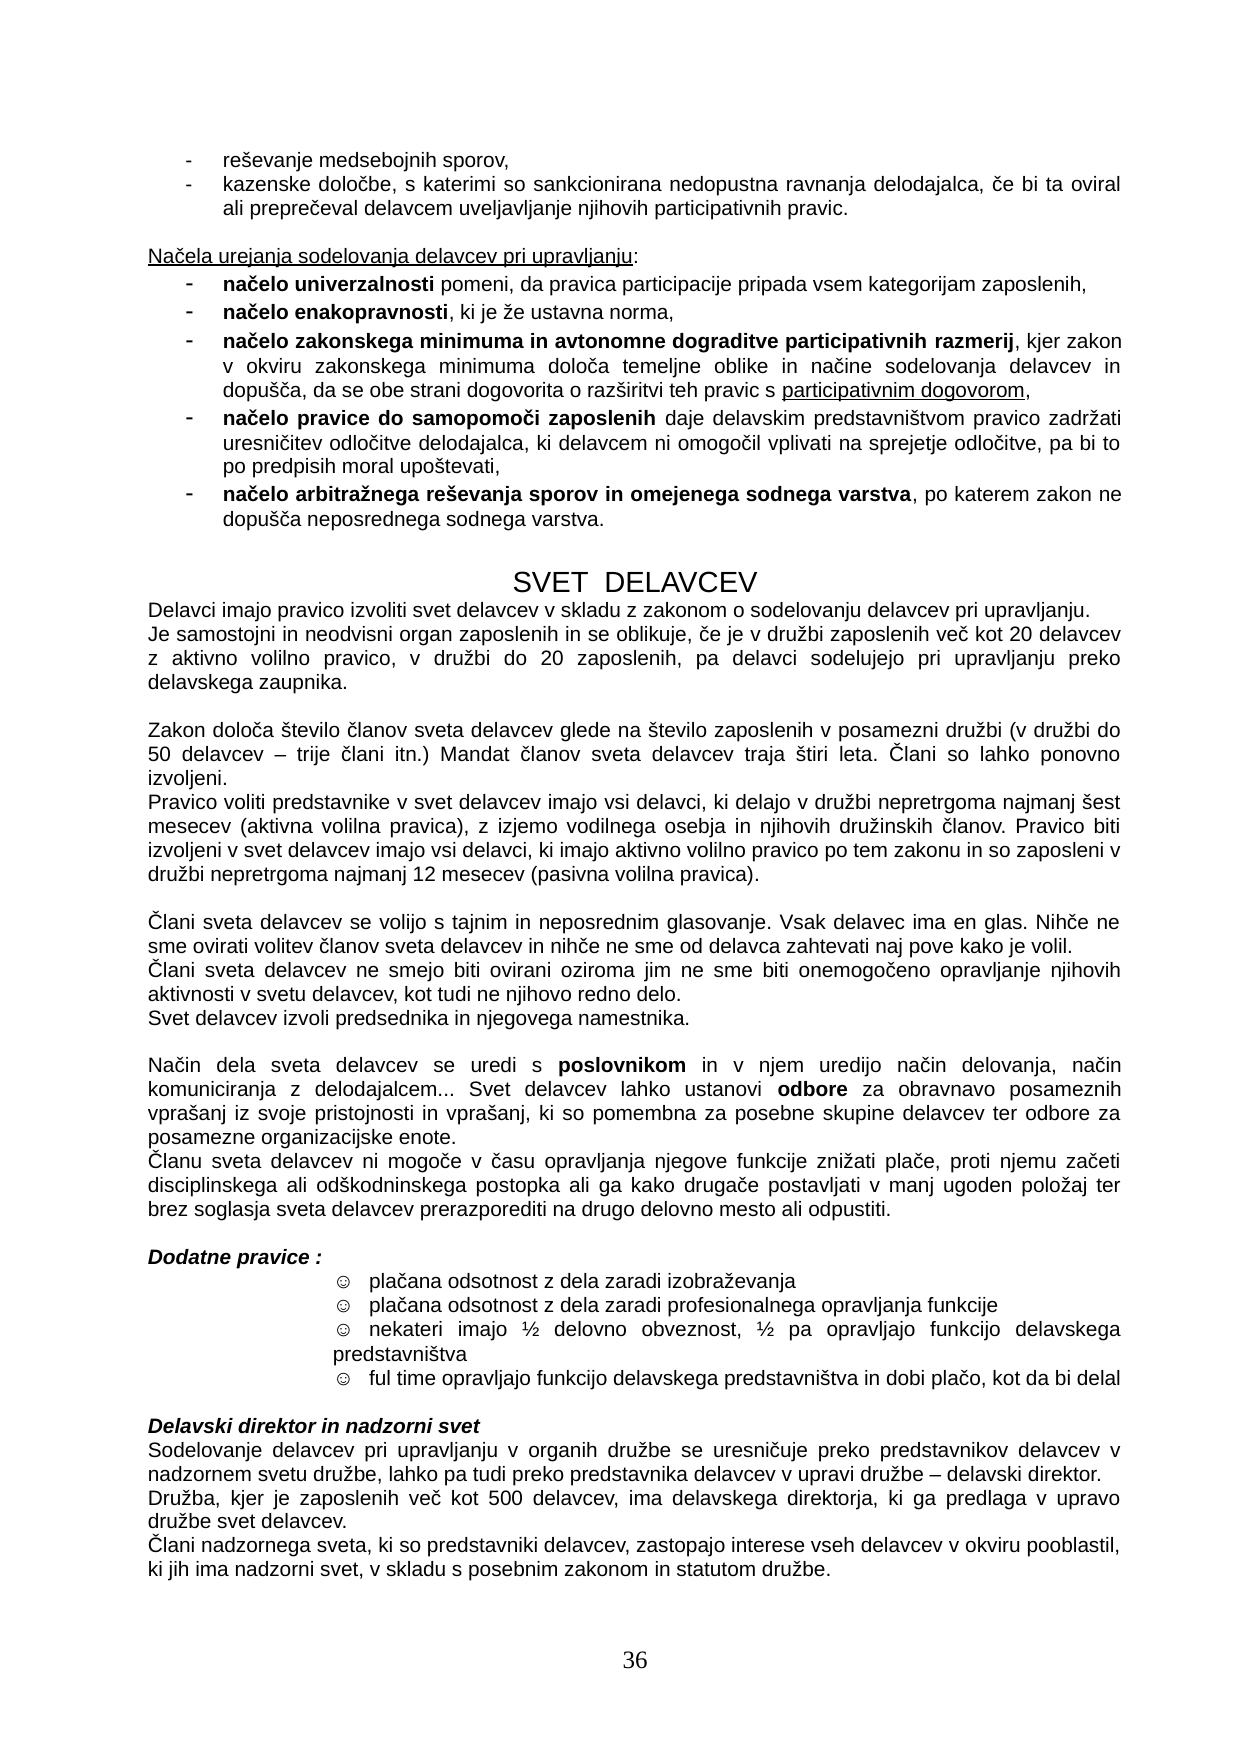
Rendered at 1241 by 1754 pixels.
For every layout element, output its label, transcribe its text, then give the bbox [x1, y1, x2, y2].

text Dodatne pravice : [148, 1245, 1122, 1269]
text SVET DELAVCEV [148, 564, 1122, 598]
text Člani sveta delavcev se volijo s tajnim in neposrednim glasovanje. Vsak delavec ima en glas. Nihče ne sme ovirati volitev članov sveta delavcev in nihče ne sme od delavca zahtevati naj pove kako je volil. [148, 909, 1122, 957]
text Članu sveta delavcev ni mogoče v času opravljanja njegove funkcije znižati plače, proti njemu začeti disciplinskega ali odškodninskega postopka ali ga kako drugače postavljati v manj ugoden položaj ter brez soglasja sveta delavcev prerazporediti na drugo delovno mesto ali odpustiti. [148, 1149, 1122, 1221]
list kazenske določbe, s katerimi so sankcionirana nedopustna ravnanja delodajalca, če bi ta oviral ali preprečeval delavcem uveljavljanje njihovih participativnih pravic. [185, 172, 1122, 219]
list reševanje medsebojnih sporov, [185, 148, 1122, 172]
text Je samostojni in neodvisni organ zaposlenih in se oblikuje, če je v družbi zaposlenih več kot 20 delavcev z aktivno volilno pravico, v družbi do 20 zaposlenih, pa delavci sodelujejo pri upravljanju preko delavskega zaupnika. [148, 622, 1122, 694]
list ful time opravljajo funkcijo delavskega predstavništva in dobi plačo, kot da bi delal [333, 1365, 1122, 1389]
list nekateri imajo ½ delovno obveznost, ½ pa opravljajo funkcijo delavskega predstavništva [333, 1317, 1122, 1365]
text Delavski direktor in nadzorni svet [148, 1413, 1122, 1437]
list plačana odsotnost z dela zaradi izobraževanja [333, 1269, 1122, 1293]
list plačana odsotnost z dela zaradi profesionalnega opravljanja funkcije [333, 1293, 1122, 1317]
text Sodelovanje delavcev pri upravljanju v organih družbe se uresničuje preko predstavnikov delavcev v nadzornem svetu družbe, lahko pa tudi preko predstavnika delavcev v upravi družbe – delavski direktor. [148, 1437, 1122, 1485]
text Pravico voliti predstavnike v svet delavcev imajo vsi delavci, ki delajo v družbi nepretrgoma najmanj šest mesecev (aktivna volilna pravica), z izjemo vodilnega osebja in njihovih družinskih članov. Pravico biti izvoljeni v svet delavcev imajo vsi delavci, ki imajo aktivno volilno pravico po tem zakonu in so zaposleni v družbi nepretrgoma najmanj 12 mesecev (pasivna volilna pravica). [148, 790, 1122, 886]
list načelo zakonskega minimuma in avtonomne dograditve participativnih razmerij, kjer zakon v okviru zakonskega minimuma določa temeljne oblike in načine sodelovanja delavcev in dopušča, da se obe strani dogovorita o razširitvi teh pravic s participativnim dogovorom, [185, 325, 1122, 402]
text Delavci imajo pravico izvoliti svet delavcev v skladu z zakonom o sodelovanju delavcev pri upravljanju. [148, 598, 1122, 622]
text Člani nadzornega sveta, ki so predstavniki delavcev, zastopajo interese vseh delavcev v okviru pooblastil, ki jih ima nadzorni svet, v skladu s posebnim zakonom in statutom družbe. [148, 1533, 1122, 1581]
list načelo enakopravnosti, ki je že ustavna norma, [185, 296, 1122, 325]
text Načela urejanja sodelovanja delavcev pri upravljanju: [148, 243, 1122, 267]
text Zakon določa število članov sveta delavcev glede na število zaposlenih v posamezni družbi (v družbi do 50 delavcev – trije člani itn.) Mandat članov sveta delavcev traja štiri leta. Člani so lahko ponovno izvoljeni. [148, 718, 1122, 790]
text Družba, kjer je zaposlenih več kot 500 delavcev, ima delavskega direktorja, ki ga predlaga v upravo družbe svet delavcev. [148, 1485, 1122, 1533]
list načelo univerzalnosti pomeni, da pravica participacije pripada vsem kategorijam zaposlenih, [185, 267, 1122, 296]
text Člani sveta delavcev ne smejo biti ovirani oziroma jim ne sme biti onemogočeno opravljanje njihovih aktivnosti v svetu delavcev, kot tudi ne njihovo redno delo. [148, 957, 1122, 1005]
text Svet delavcev izvoli predsednika in njegovega namestnika. [148, 1005, 1122, 1029]
list načelo arbitražnega reševanja sporov in omejenega sodnega varstva, po katerem zakon ne dopušča neposrednega sodnega varstva. [185, 478, 1122, 531]
list načelo pravice do samopomoči zaposlenih daje delavskim predstavništvom pravico zadržati uresničitev odločitve delodajalca, ki delavcem ni omogočil vplivati na sprejetje odločitve, pa bi to po predpisih moral upoštevati, [185, 402, 1122, 478]
text Način dela sveta delavcev se uredi s poslovnikom in v njem uredijo način delovanja, način komuniciranja z delodajalcem... Svet delavcev lahko ustanovi odbore za obravnavo posameznih vprašanj iz svoje pristojnosti in vprašanj, ki so pomembna za posebne skupine delavcev ter odbore za posamezne organizacijske enote. [148, 1053, 1122, 1149]
